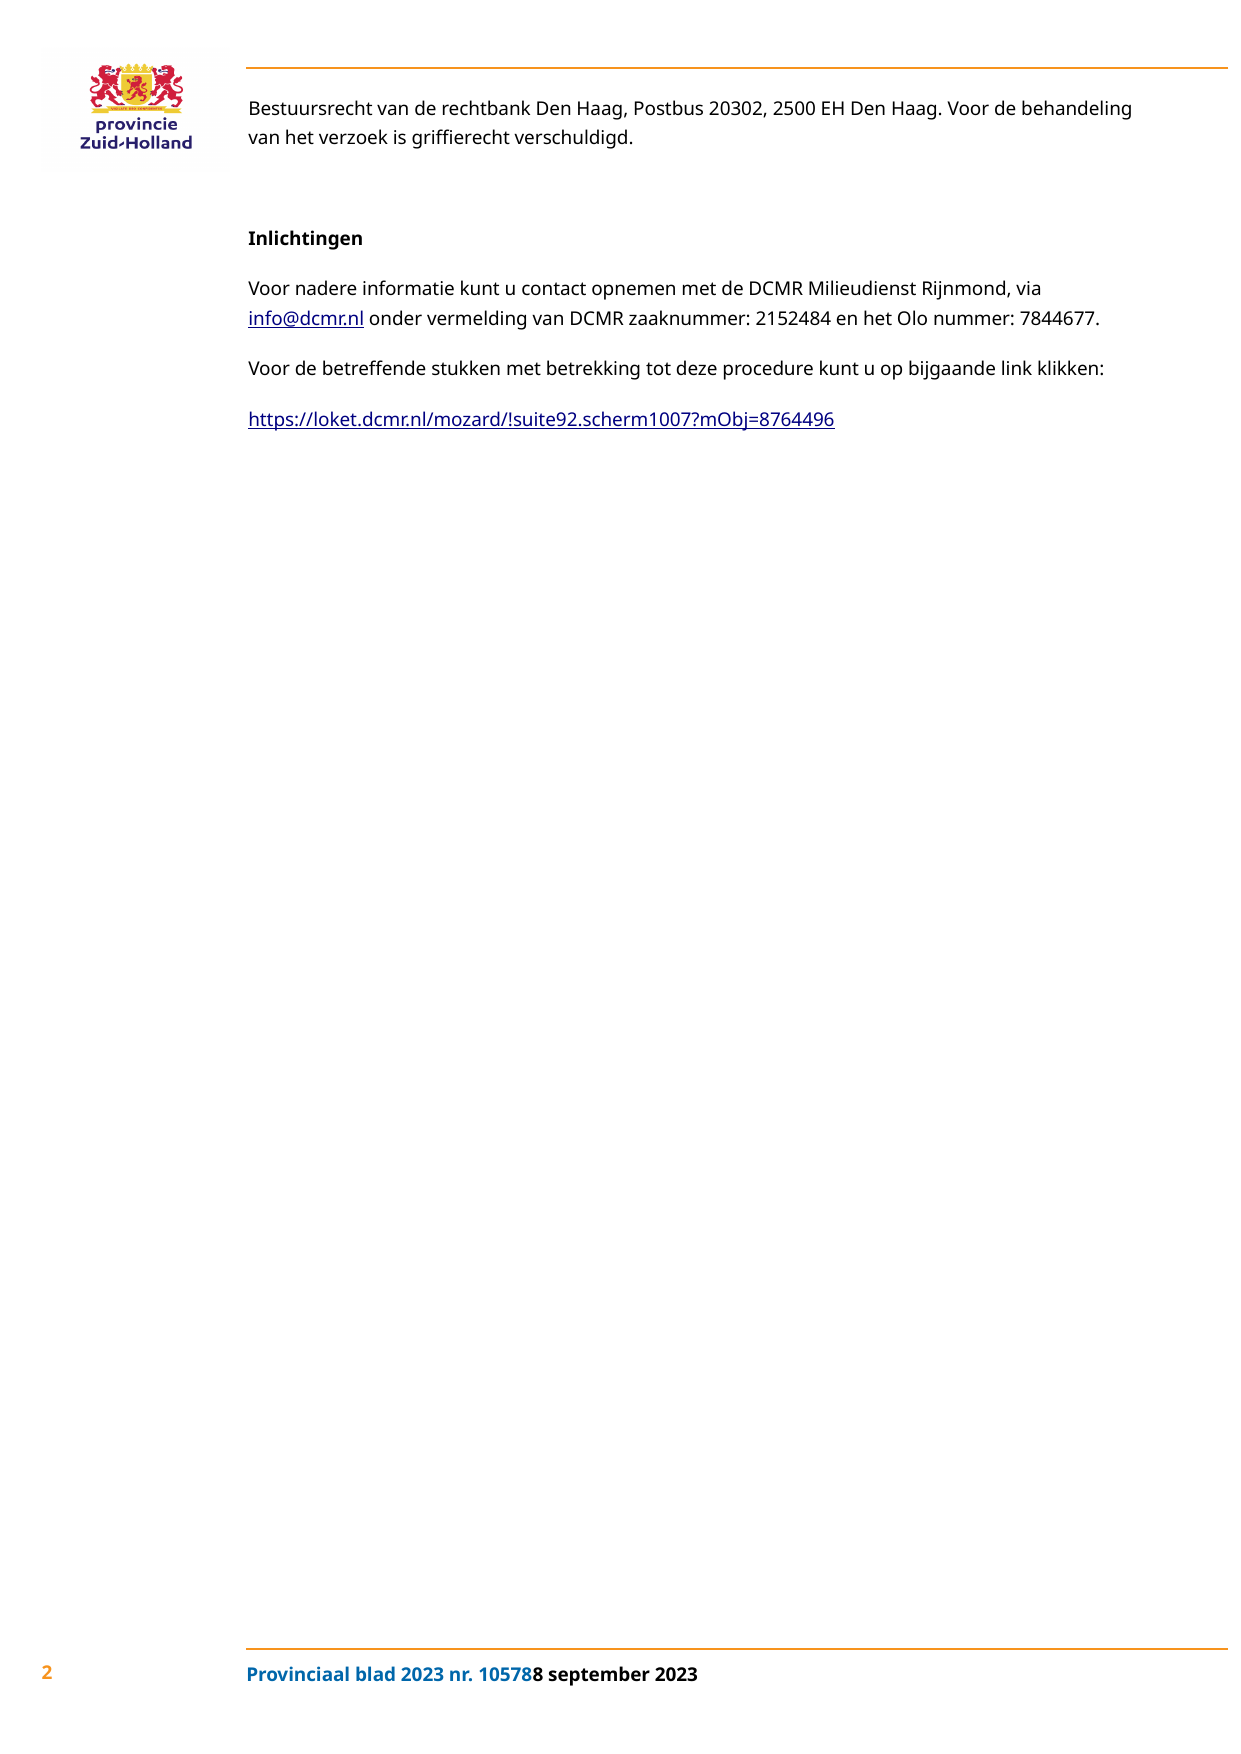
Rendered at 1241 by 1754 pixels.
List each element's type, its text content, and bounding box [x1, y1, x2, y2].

text Inlichtingen [248, 225, 1152, 251]
text https://loket.dcmr.nl/mozard/!suite92.scherm1007?mObj=8764496 [248, 406, 1152, 432]
picture [41, 47, 231, 172]
text Bestuursrecht van de rechtbank Den Haag, Postbus 20302, 2500 EH Den Haag. Voor de behandeling van het verzoek is griffierecht verschuldigd. [248, 95, 1152, 150]
text Voor nadere informatie kunt u contact opnemen met de DCMR Milieudienst Rijnmond, via info@dcmr.nl onder vermelding van DCMR zaaknummer: 2152484 en het Olo nummer: 7844677. [248, 276, 1152, 331]
text Voor de betreffende stukken met betrekking tot deze procedure kunt u op bijgaande link klikken: [248, 356, 1152, 381]
